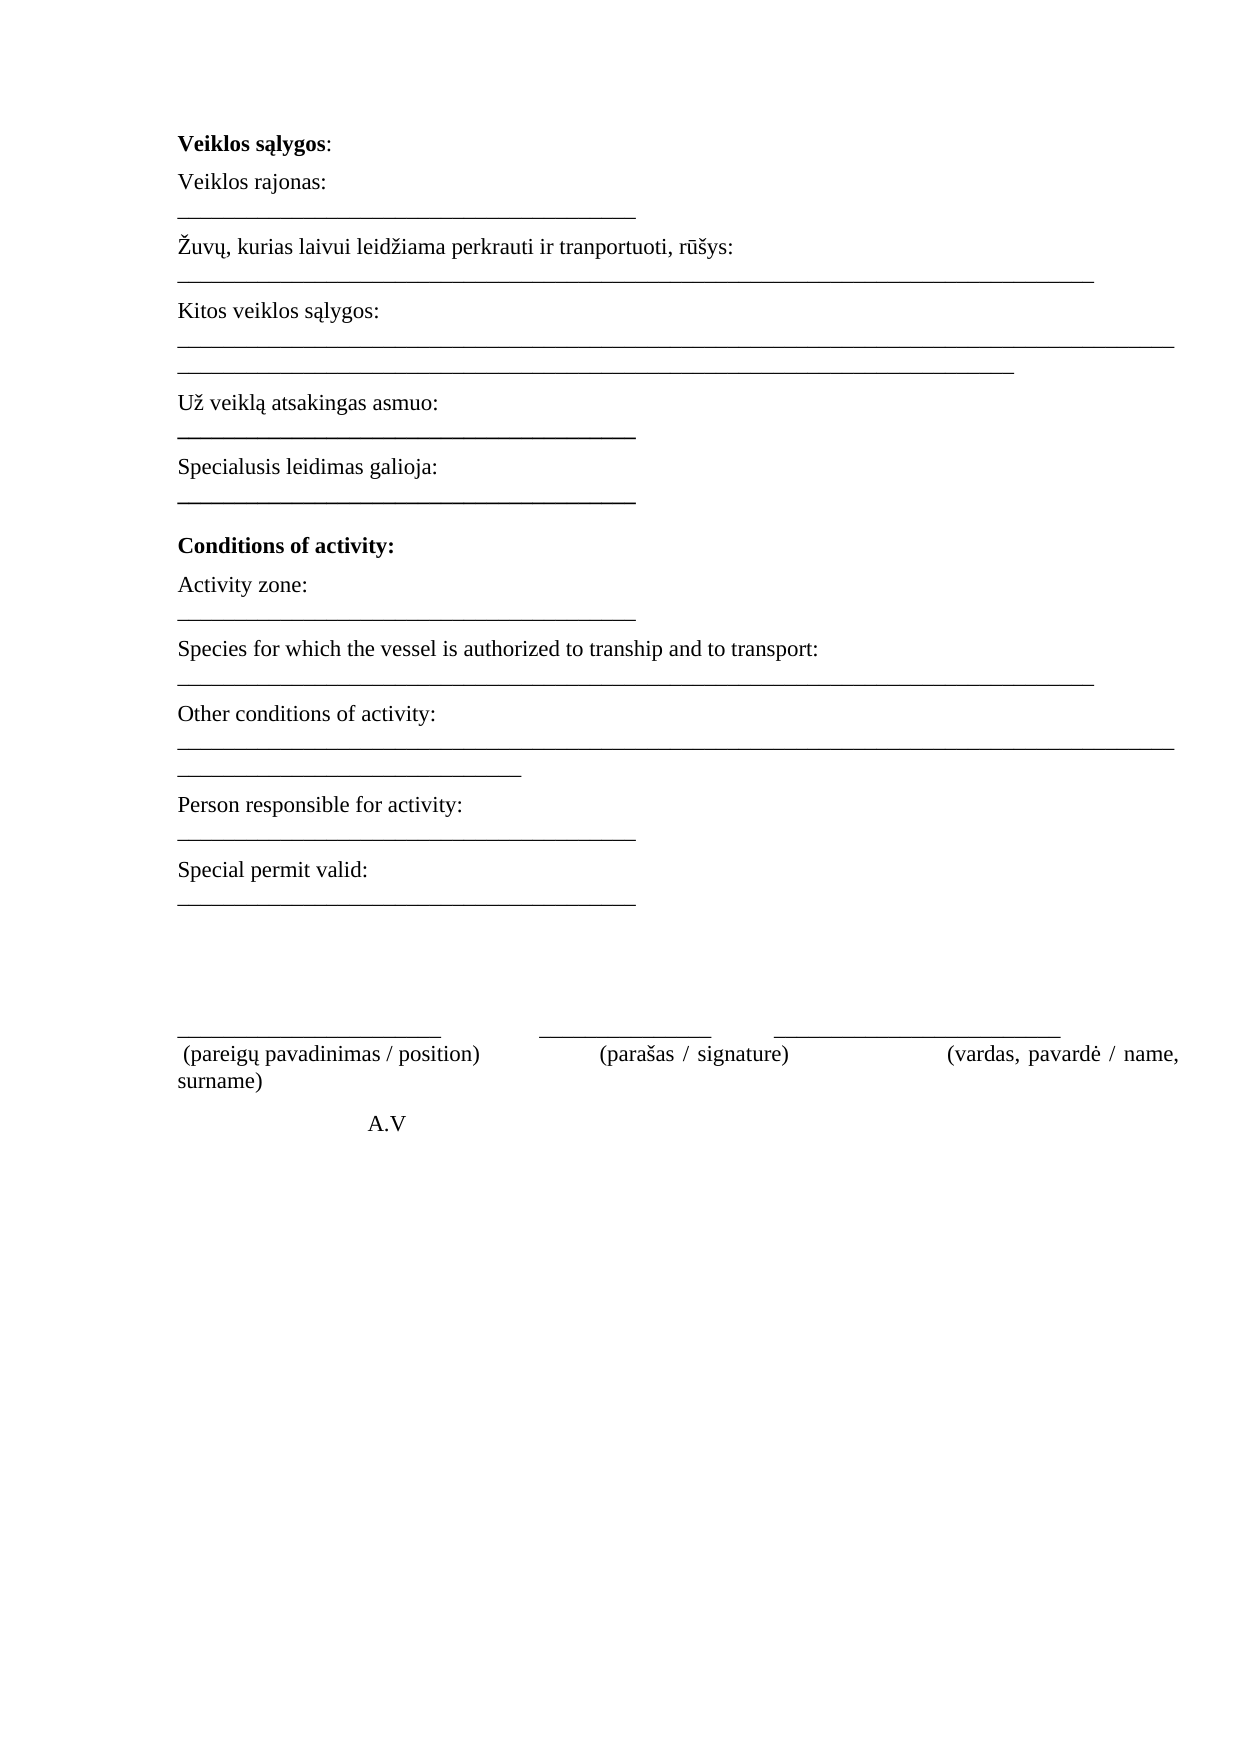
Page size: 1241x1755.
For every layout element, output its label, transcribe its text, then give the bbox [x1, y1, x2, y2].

text ________________________________________ [177, 817, 1181, 844]
text Veiklos sąlygos: [177, 130, 1181, 156]
text ________________________________________ [177, 597, 1181, 623]
text Other conditions of activity: [177, 700, 1181, 726]
text ________________________________________________________________________________ [177, 662, 1181, 688]
text Už veiklą atsakingas asmuo: [177, 389, 1181, 415]
text (pareigų pavadinimas / position) (parašas / signature) (vardas, pavardė / name, surname) [177, 1040, 1181, 1093]
text ________________________________________ [177, 415, 1181, 441]
text ________________________________________ [177, 882, 1181, 908]
text _______________________ _______________ _________________________ [177, 1014, 1181, 1040]
text Person responsible for activity: [177, 791, 1181, 817]
text Kitos veiklos sąlygos: [177, 298, 1181, 324]
text ________________________________________ [177, 480, 1181, 506]
text ________________________________________________________________________________________________________________________________________________________________ [177, 324, 1181, 377]
text Special permit valid: [177, 856, 1181, 882]
text ________________________________________________________________________________ [177, 259, 1181, 286]
text Activity zone: [177, 571, 1181, 597]
text Veiklos rajonas: [177, 168, 1181, 194]
text Conditions of activity: [177, 532, 1181, 559]
text Žuvų, kurias laivui leidžiama perkrauti ir tranportuoti, rūšys: [177, 233, 1181, 259]
text _____________________________________________________________________________________________________________________ [177, 726, 1181, 779]
text ________________________________________ [177, 194, 1181, 221]
text A.V [177, 1110, 1181, 1136]
text Specialusis leidimas galioja: [177, 453, 1181, 480]
text Species for which the vessel is authorized to tranship and to transport: [177, 635, 1181, 662]
